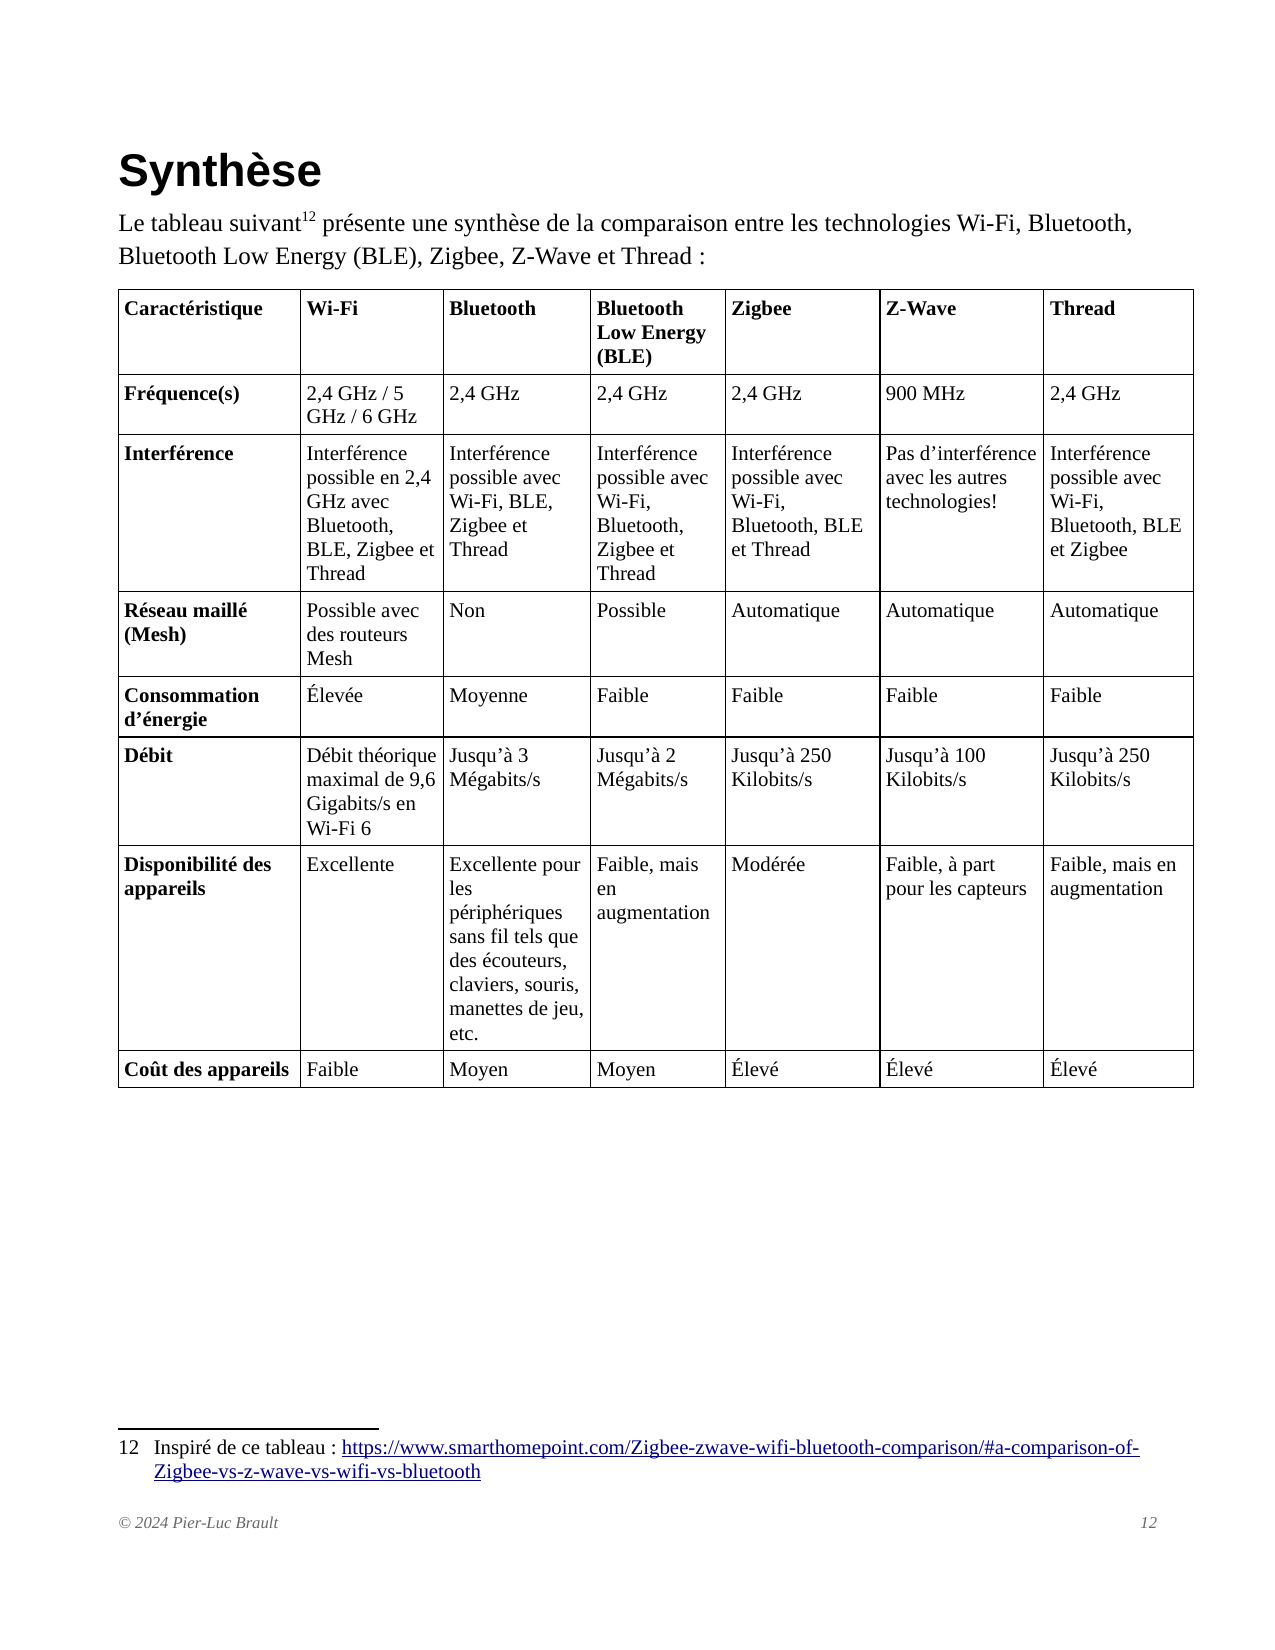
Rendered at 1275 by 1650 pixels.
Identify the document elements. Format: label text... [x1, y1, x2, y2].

table_cell Élevé [1044, 1051, 1193, 1087]
table_cell 2,4 GHz [591, 375, 725, 434]
table_header Zigbee [726, 290, 879, 374]
table_header Wi-Fi [301, 290, 443, 374]
table_cell Interférence possible avec Wi-Fi, Bluetooth, BLE et Thread [726, 435, 879, 591]
table_cell Moyen [444, 1051, 590, 1087]
table_cell Faible [881, 677, 1043, 736]
table_cell Jusqu’à 2 Mégabits/s [591, 738, 725, 845]
table_cell Interférence possible avec Wi-Fi, Bluetooth, BLE et Zigbee [1044, 435, 1193, 591]
subtitle Synthèse [118, 143, 1157, 196]
table_cell Élevée [301, 677, 443, 736]
table_cell Faible [1044, 677, 1193, 736]
table_cell Coût des appareils [119, 1051, 300, 1087]
table_cell Interférence possible avec Wi-Fi, BLE, Zigbee et Thread [444, 435, 590, 591]
table_cell Élevé [881, 1051, 1043, 1087]
table_cell Moyenne [444, 677, 590, 736]
table_cell Interférence [119, 435, 300, 591]
table_cell Automatique [881, 592, 1043, 676]
table_cell Interférence possible en 2,4 GHz avec Bluetooth, BLE, Zigbee et Thread [301, 435, 443, 591]
table_cell 2,4 GHz [1044, 375, 1193, 434]
table_cell 2,4 GHz / 5 GHz / 6 GHz [301, 375, 443, 434]
table_cell Jusqu’à 3 Mégabits/s [444, 738, 590, 845]
table_cell Possible [591, 592, 725, 676]
table_cell Excellente pour les périphériques sans fil tels que des écouteurs, claviers, souris, manettes de jeu, etc. [444, 846, 590, 1050]
table_cell Automatique [726, 592, 879, 676]
table_cell Modérée [726, 846, 879, 1050]
table_cell Automatique [1044, 592, 1193, 676]
table_cell Moyen [591, 1051, 725, 1087]
table_header Caractéristique [119, 290, 300, 374]
table_cell Non [444, 592, 590, 676]
table_cell Possible avec des routeurs Mesh [301, 592, 443, 676]
table_cell Faible, mais en augmentation [1044, 846, 1193, 1050]
table_cell Consommation d’énergie [119, 677, 300, 736]
table_cell Interférence possible avec Wi-Fi, Bluetooth, Zigbee et Thread [591, 435, 725, 591]
table_header Bluetooth [444, 290, 590, 374]
table_cell Élevé [726, 1051, 879, 1087]
table_header Bluetooth Low Energy (BLE) [591, 290, 725, 374]
table_cell Fréquence(s) [119, 375, 300, 434]
table_cell 900 MHz [881, 375, 1043, 434]
table_cell Faible [591, 677, 725, 736]
table_cell Pas d’interférence avec les autres technologies! [881, 435, 1043, 591]
table_cell Faible [301, 1051, 443, 1087]
table_cell Jusqu’à 250 Kilobits/s [1044, 738, 1193, 845]
table_cell Excellente [301, 846, 443, 1050]
table_cell Débit théorique maximal de 9,6 Gigabits/s en Wi-Fi 6 [301, 738, 443, 845]
table_header Z-Wave [881, 290, 1043, 374]
text Inspiré de ce tableau : https://www.smarthomepoint.com/Zigbee-zwave-wifi-bluetooth-comparison/#a-comparison-of-Zigbee-vs-z-wave-vs-wifi-vs-bluetooth [118, 1435, 1157, 1483]
table_cell Jusqu’à 100 Kilobits/s [881, 738, 1043, 845]
table_cell Jusqu’à 250 Kilobits/s [726, 738, 879, 845]
table_header Thread [1044, 290, 1193, 374]
text Le tableau suivant présente une synthèse de la comparaison entre les technologies Wi-Fi, Bluetooth, Bluetooth Low Energy (BLE), Zigbee, Z-Wave et Thread : [118, 208, 1157, 270]
table_cell 2,4 GHz [726, 375, 879, 434]
table_cell Faible, à part pour les capteurs [881, 846, 1043, 1050]
table_cell 2,4 GHz [444, 375, 590, 434]
table_cell Faible, mais en augmentation [591, 846, 725, 1050]
table_cell Disponibilité des appareils [119, 846, 300, 1050]
table_cell Réseau maillé (Mesh) [119, 592, 300, 676]
table_cell Débit [119, 738, 300, 845]
table_cell Faible [726, 677, 879, 736]
